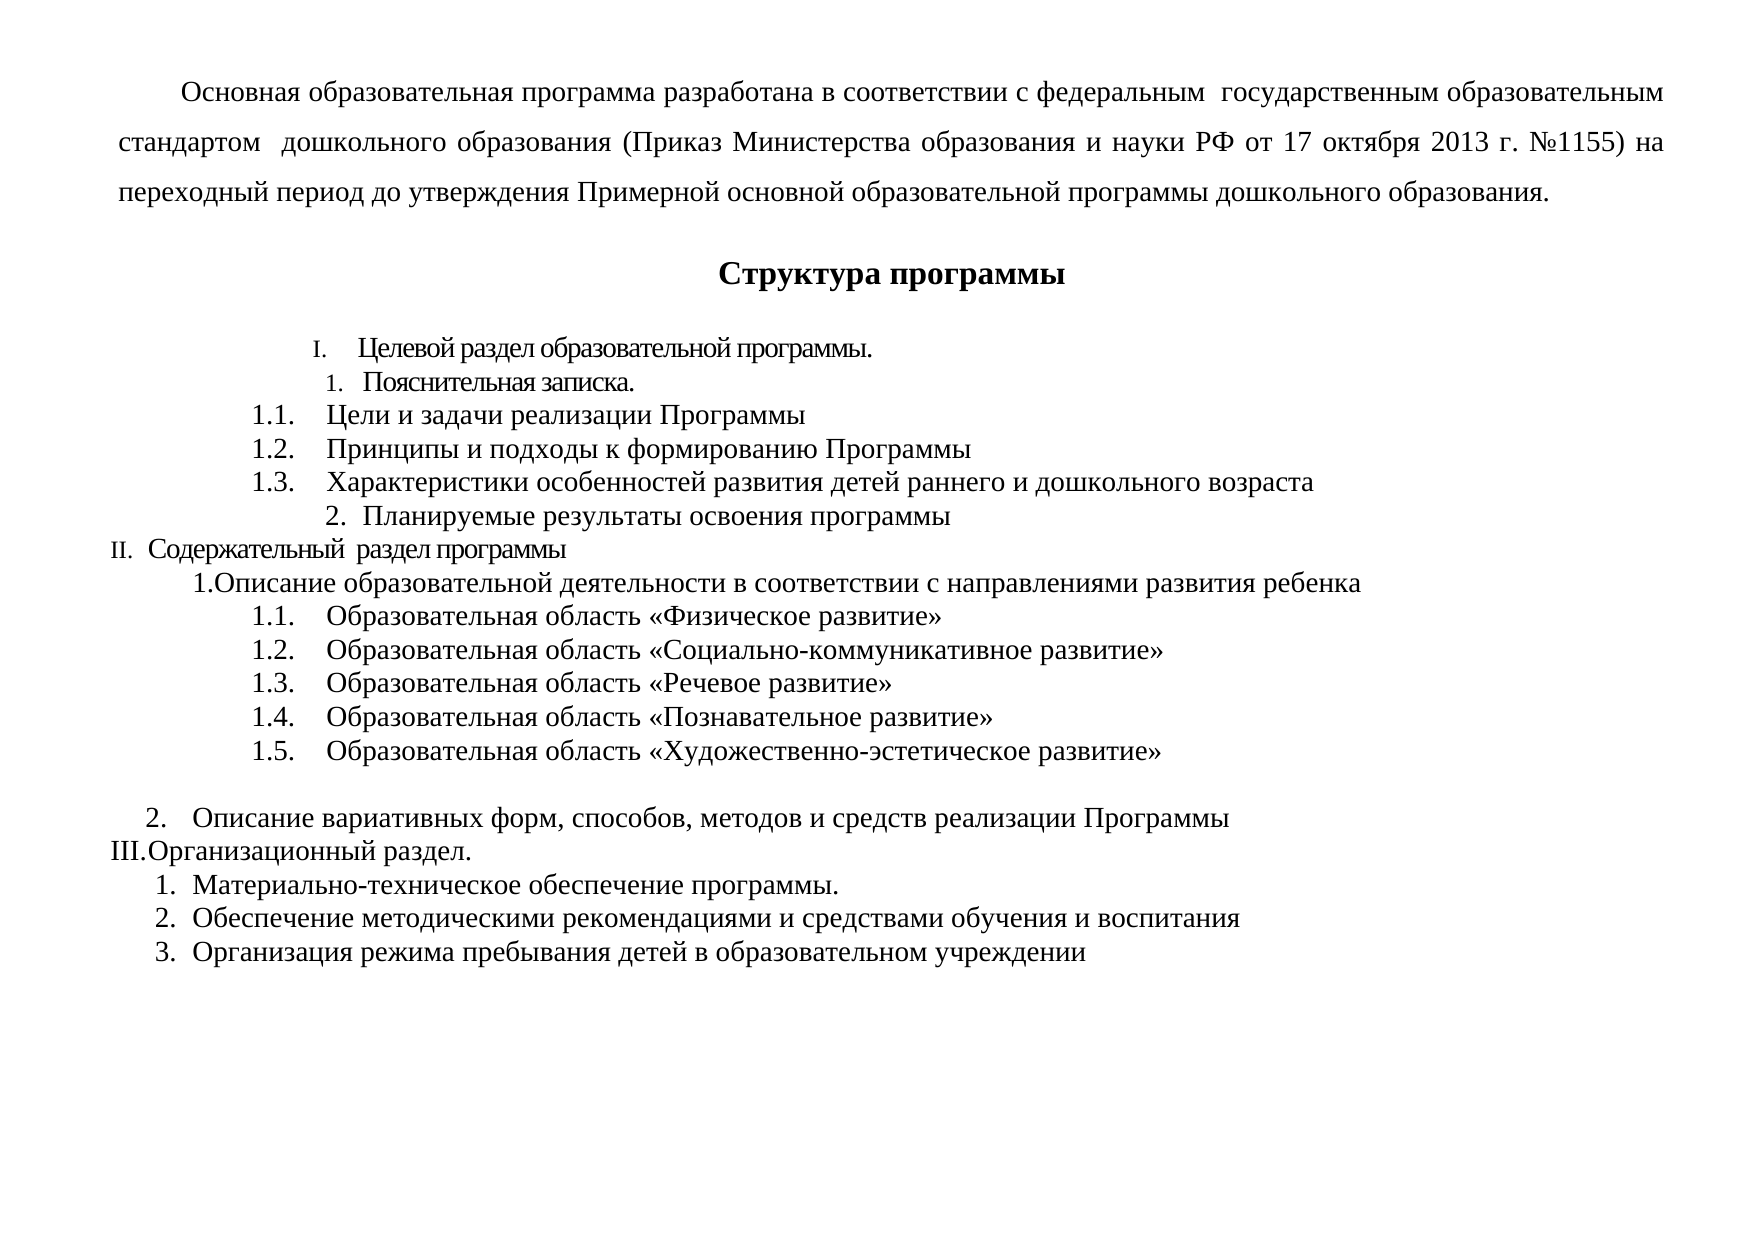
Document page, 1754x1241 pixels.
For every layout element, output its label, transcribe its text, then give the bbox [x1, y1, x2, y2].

list Принципы и подходы к формированию Программы [251, 431, 1665, 464]
list Обеспечение методическими рекомендациями и средствами обучения и воспитания [154, 900, 1665, 934]
list Планируемые результаты освоения программы [325, 498, 1665, 531]
list Содержательный раздел программы [110, 531, 1665, 565]
list Организационный раздел. [110, 833, 1665, 867]
list Пояснительная записка. [325, 364, 1665, 397]
list Образовательная область «Художественно-эстетическое развитие» [251, 733, 1665, 766]
list Образовательная область «Социально-коммуникативное развитие» [251, 632, 1665, 666]
list Материально-техническое обеспечение программы. [154, 867, 1665, 900]
list Характеристики особенностей развития детей раннего и дошкольного возраста [251, 464, 1665, 498]
list Целевой раздел образовательной программы. [312, 330, 1665, 364]
list Описание вариативных форм, способов, методов и средств реализации Программы [118, 800, 1665, 833]
list Образовательная область «Познавательное развитие» [251, 699, 1665, 733]
text Основная образовательная программа разработана в соответствии с федеральным государственным образовательным стандартом дошкольного образования (Приказ Министерства образования и науки РФ от 17 октября 2013 г. №1155) на переходный период до утверждения Примерной основной образовательной программы дошкольного образования. [118, 74, 1665, 208]
list Образовательная область «Физическое развитие» [251, 598, 1665, 632]
list Цели и задачи реализации Программы [251, 397, 1665, 431]
list Организация режима пребывания детей в образовательном учреждении [154, 934, 1665, 967]
text 1.Описание образовательной деятельности в соответствии с направлениями развития ребенка [192, 565, 1665, 598]
list Образовательная область «Речевое развитие» [251, 666, 1665, 699]
text Структура программы [118, 253, 1665, 292]
